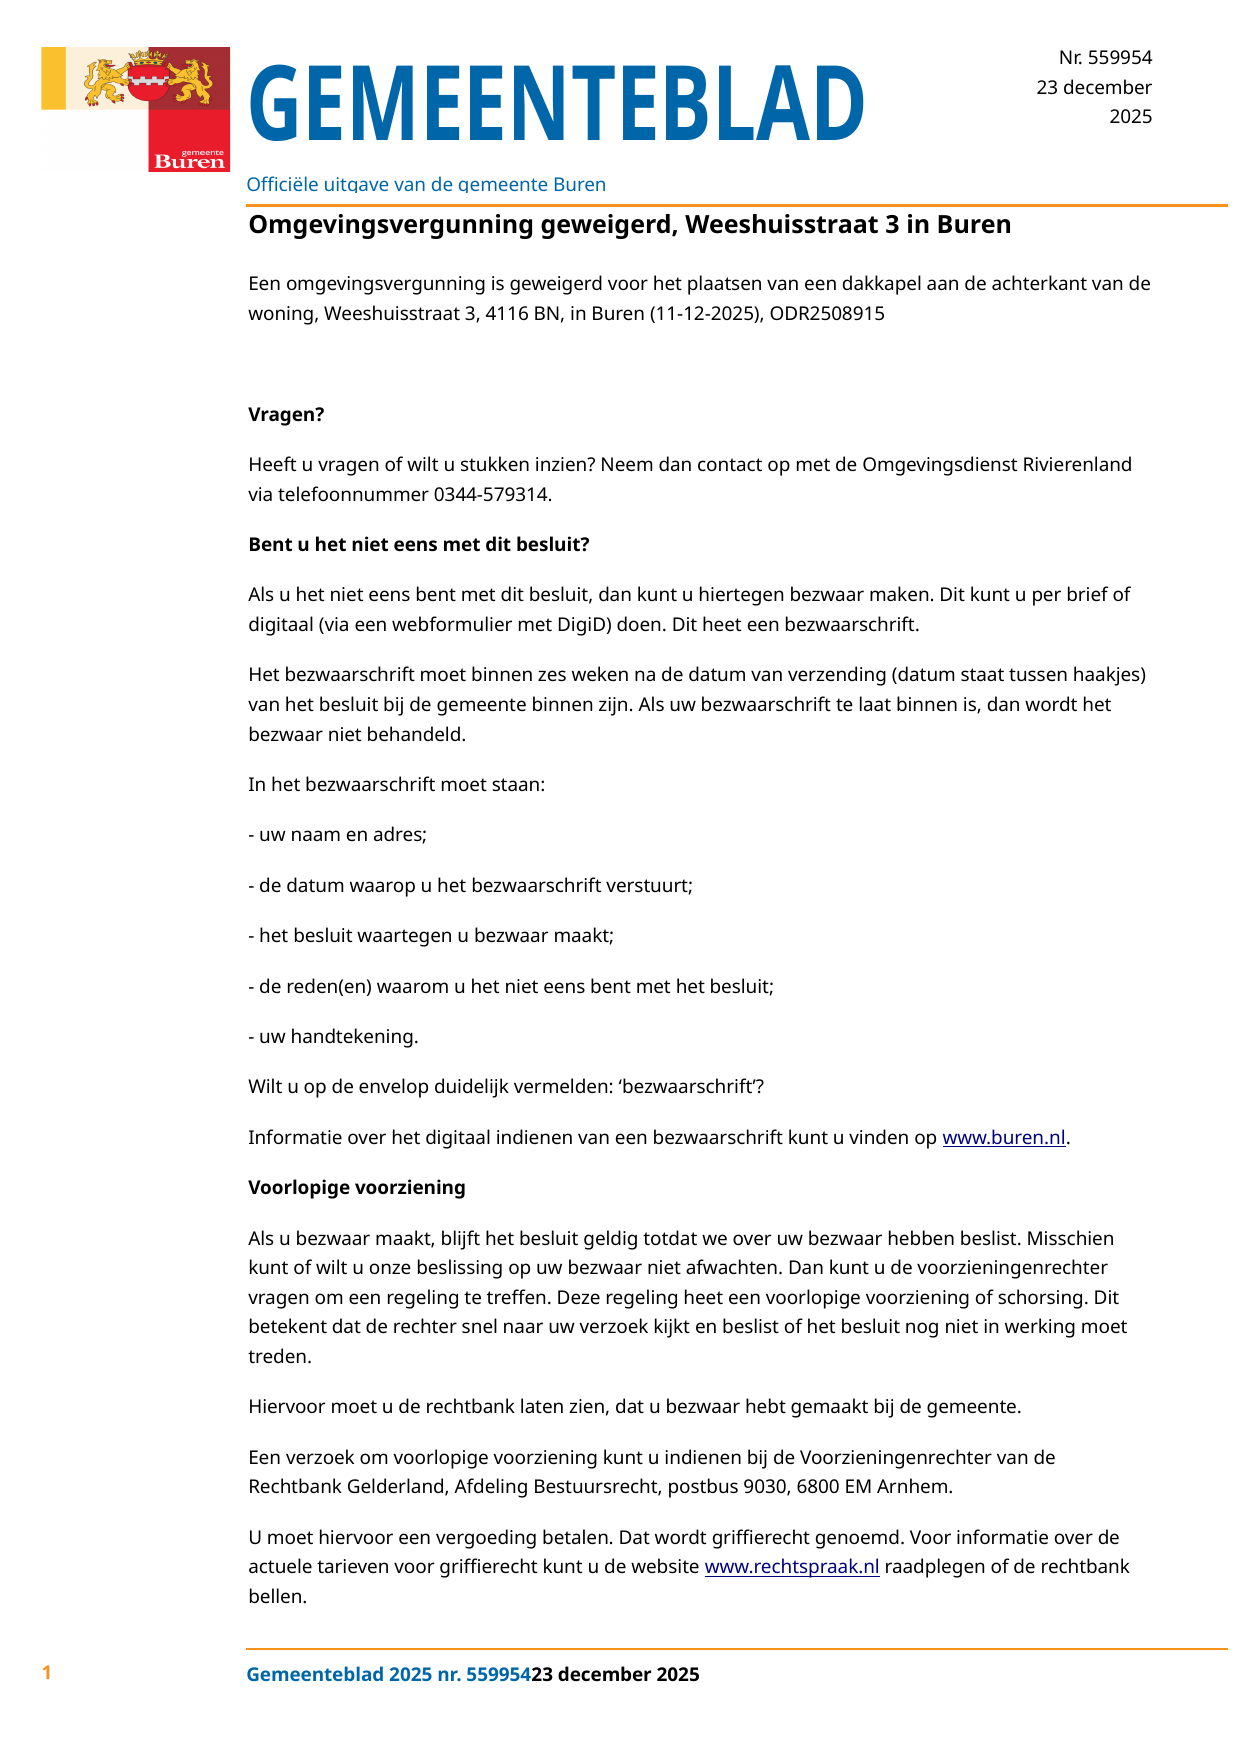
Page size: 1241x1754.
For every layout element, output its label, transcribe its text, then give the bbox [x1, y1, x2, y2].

text - de datum waarop u het bezwaarschrift verstuurt; [248, 872, 1152, 898]
text - het besluit waartegen u bezwaar maakt; [248, 922, 1152, 948]
text Een omgevingsvergunning is geweigerd voor het plaatsen van een dakkapel aan de achterkant van de woning, Weeshuisstraat 3, 4116 BN, in Buren (11-12-2025), ODR2508915 [248, 270, 1152, 326]
picture [41, 47, 231, 172]
text Als u bezwaar maakt, blijft het besluit geldig totdat we over uw bezwaar hebben beslist. Misschien kunt of wilt u onze beslissing op uw bezwaar niet afwachten. Dan kunt u de voorzieningenrechter vragen om een regeling te treffen. Deze regeling heet een voorlopige voorziening of schorsing. Dit betekent dat de rechter snel naar uw verzoek kijkt en beslist of het besluit nog niet in werking moet treden. [248, 1225, 1152, 1369]
text - de reden(en) waarom u het niet eens bent met het besluit; [248, 973, 1152, 998]
text Als u het niet eens bent met dit besluit, dan kunt u hiertegen bezwaar maken. Dit kunt u per brief of digitaal (via een webformulier met DigiD) doen. Dit heet een bezwaarschrift. [248, 582, 1152, 637]
text Heeft u vragen of wilt u stukken inzien? Neem dan contact op met de Omgevingsdienst Rivierenland via telefoonnummer 0344-579314. [248, 451, 1152, 506]
text U moet hiervoor een vergoeding betalen. Dat wordt griffierecht genoemd. Voor informatie over de actuele tarieven voor griffierecht kunt u de website www.rechtspraak.nl raadplegen of de rechtbank bellen. [248, 1524, 1152, 1609]
text Voorlopige voorziening [248, 1174, 1152, 1200]
text Informatie over het digitaal indienen van een bezwaarschrift kunt u vinden op www.buren.nl. [248, 1124, 1152, 1150]
text Een verzoek om voorlopige voorziening kunt u indienen bij de Voorzieningenrechter van de Rechtbank Gelderland, Afdeling Bestuursrecht, postbus 9030, 6800 EM Arnhem. [248, 1444, 1152, 1499]
text Hiervoor moet u de rechtbank laten zien, dat u bezwaar hebt gemaakt bij de gemeente. [248, 1394, 1152, 1419]
text Bent u het niet eens met dit besluit? [248, 531, 1152, 557]
text In het bezwaarschrift moet staan: [248, 771, 1152, 797]
text - uw handtekening. [248, 1023, 1152, 1049]
text Wilt u op de envelop duidelijk vermelden: ‘bezwaarschrift’? [248, 1074, 1152, 1099]
text Het bezwaarschrift moet binnen zes weken na de datum van verzending (datum staat tussen haakjes) van het besluit bij de gemeente binnen zijn. Als uw bezwaarschrift te laat binnen is, dan wordt het bezwaar niet behandeld. [248, 662, 1152, 746]
text Omgevingsvergunning geweigerd, Weeshuisstraat 3 in Buren [248, 207, 1152, 241]
text - uw naam en adres; [248, 822, 1152, 847]
text Vragen? [248, 401, 1152, 426]
